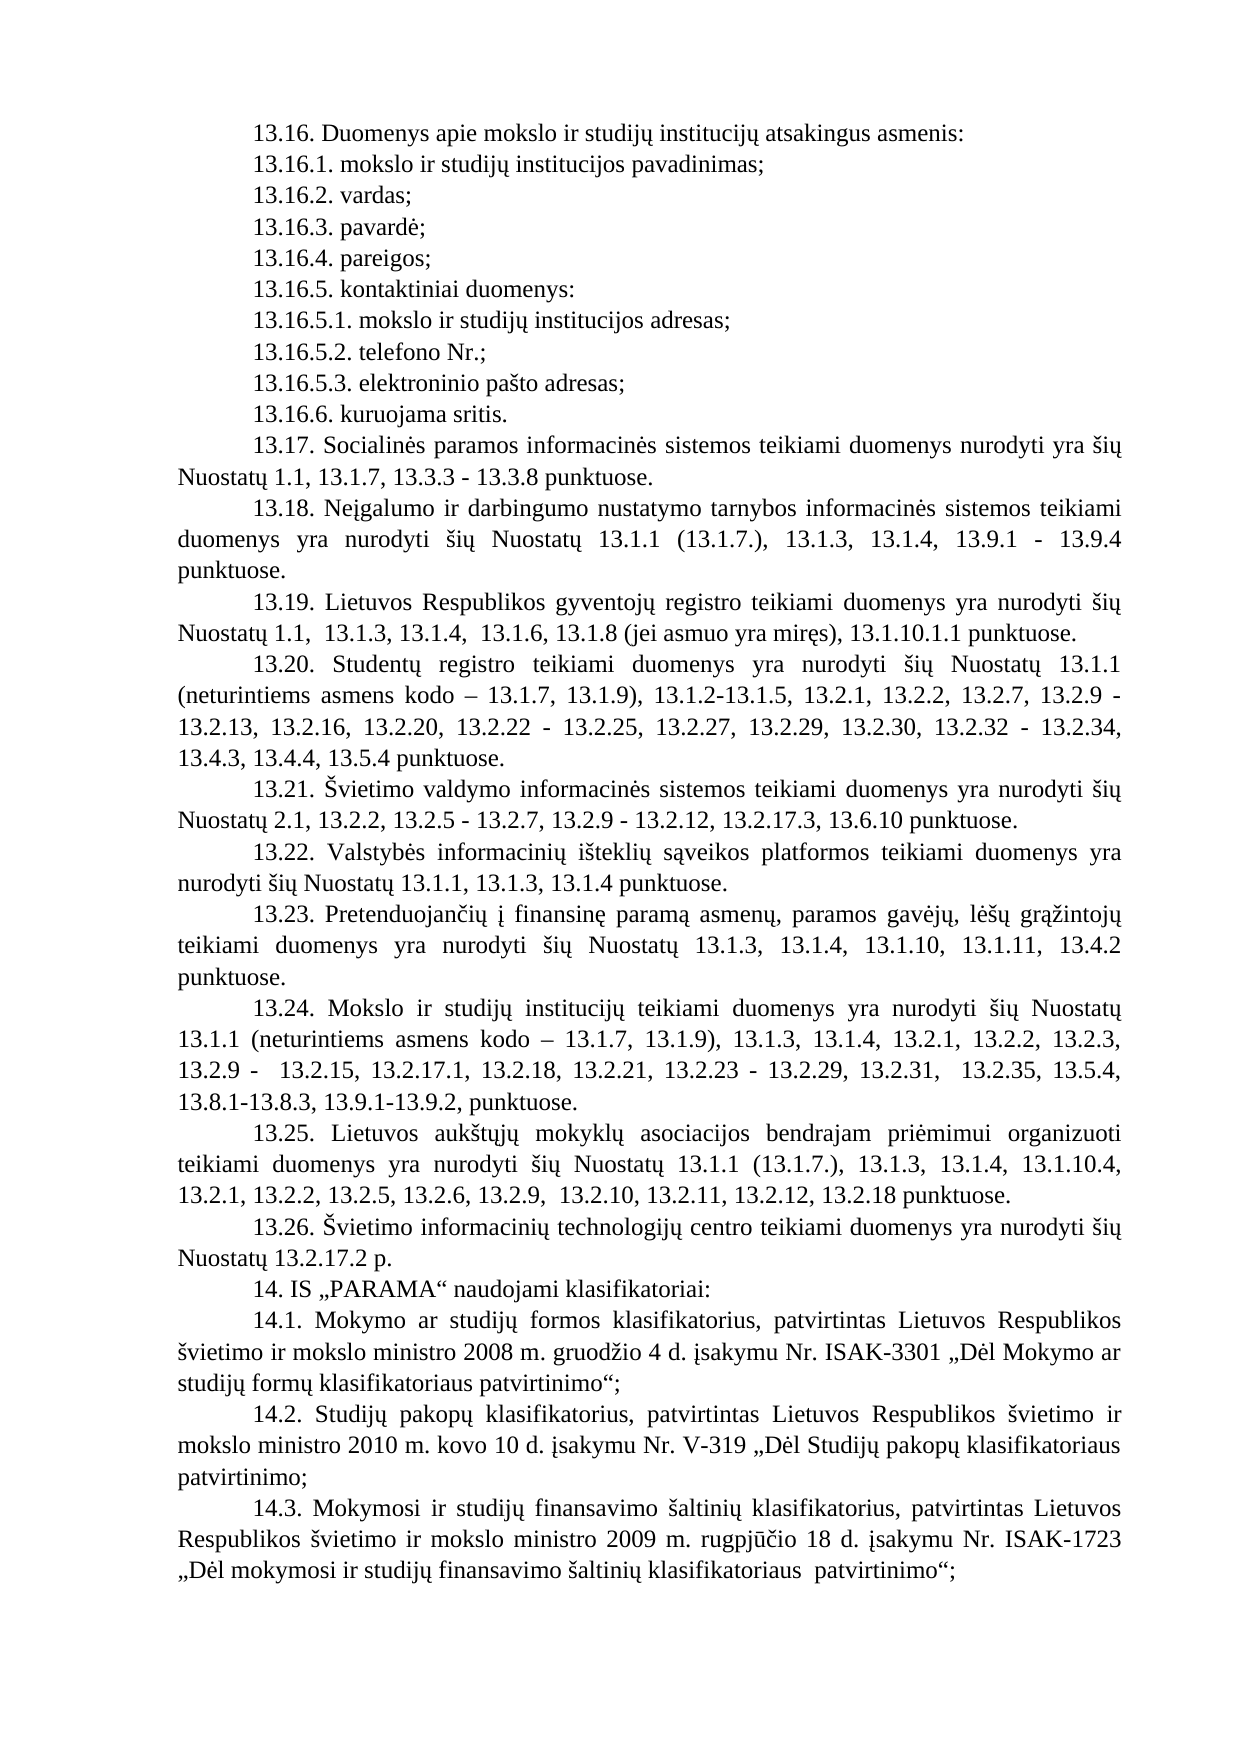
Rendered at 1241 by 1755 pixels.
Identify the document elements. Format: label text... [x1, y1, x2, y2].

text 13.16. Duomenys apie mokslo ir studijų institucijų atsakingus asmenis: [177, 118, 1122, 147]
text 13.16.1. mokslo ir studijų institucijos pavadinimas; [177, 149, 1122, 178]
text 13.18. Neįgalumo ir darbingumo nustatymo tarnybos informacinės sistemos teikiami duomenys yra nurodyti šių Nuostatų 13.1.1 (13.1.7.), 13.1.3, 13.1.4, 13.9.1 - 13.9.4 punktuose. [177, 493, 1122, 584]
text 13.24. Mokslo ir studijų institucijų teikiami duomenys yra nurodyti šių Nuostatų 13.1.1 (neturintiems asmens kodo – 13.1.7, 13.1.9), 13.1.3, 13.1.4, 13.2.1, 13.2.2, 13.2.3, 13.2.9 - 13.2.15, 13.2.17.1, 13.2.18, 13.2.21, 13.2.23 - 13.2.29, 13.2.31, 13.2.35, 13.5.4, 13.8.1-13.8.3, 13.9.1-13.9.2, punktuose. [177, 993, 1122, 1116]
text 13.26. Švietimo informacinių technologijų centro teikiami duomenys yra nurodyti šių Nuostatų 13.2.17.2 p. [177, 1212, 1122, 1272]
text 13.21. Švietimo valdymo informacinės sistemos teikiami duomenys yra nurodyti šių Nuostatų 2.1, 13.2.2, 13.2.5 - 13.2.7, 13.2.9 - 13.2.12, 13.2.17.3, 13.6.10 punktuose. [177, 774, 1122, 834]
text 13.25. Lietuvos aukštųjų mokyklų asociacijos bendrajam priėmimui organizuoti teikiami duomenys yra nurodyti šių Nuostatų 13.1.1 (13.1.7.), 13.1.3, 13.1.4, 13.1.10.4, 13.2.1, 13.2.2, 13.2.5, 13.2.6, 13.2.9, 13.2.10, 13.2.11, 13.2.12, 13.2.18 punktuose. [177, 1118, 1122, 1209]
text 13.16.4. pareigos; [177, 243, 1122, 272]
text 13.16.5.1. mokslo ir studijų institucijos adresas; [177, 306, 1122, 334]
text 13.16.5. kontaktiniai duomenys: [177, 274, 1122, 303]
text 13.16.5.2. telefono Nr.; [177, 337, 1122, 366]
text 13.22. Valstybės informacinių išteklių sąveikos platformos teikiami duomenys yra nurodyti šių Nuostatų 13.1.1, 13.1.3, 13.1.4 punktuose. [177, 837, 1122, 897]
text 13.23. Pretenduojančių į finansinę paramą asmenų, paramos gavėjų, lėšų grąžintojų teikiami duomenys yra nurodyti šių Nuostatų 13.1.3, 13.1.4, 13.1.10, 13.1.11, 13.4.2 punktuose. [177, 899, 1122, 991]
text 13.17. Socialinės paramos informacinės sistemos teikiami duomenys nurodyti yra šių Nuostatų 1.1, 13.1.7, 13.3.3 - 13.3.8 punktuose. [177, 431, 1122, 491]
text 14. IS „PARAMA“ naudojami klasifikatoriai: [177, 1274, 1122, 1303]
text 13.20. Studentų registro teikiami duomenys yra nurodyti šių Nuostatų 13.1.1 (neturintiems asmens kodo – 13.1.7, 13.1.9), 13.1.2-13.1.5, 13.2.1, 13.2.2, 13.2.7, 13.2.9 -13.2.13, 13.2.16, 13.2.20, 13.2.22 - 13.2.25, 13.2.27, 13.2.29, 13.2.30, 13.2.32 - 13.2.34, 13.4.3, 13.4.4, 13.5.4 punktuose. [177, 649, 1122, 772]
text 13.16.2. vardas; [177, 181, 1122, 209]
text 13.16.6. kuruojama sritis. [177, 399, 1122, 428]
text 13.16.3. pavardė; [177, 212, 1122, 241]
text 14.1. Mokymo ar studijų formos klasifikatorius, patvirtintas Lietuvos Respublikos švietimo ir mokslo ministro 2008 m. gruodžio 4 d. įsakymu Nr. ISAK-3301 „Dėl Mokymo ar studijų formų klasifikatoriaus patvirtinimo“; [177, 1306, 1122, 1397]
text 14.3. Mokymosi ir studijų finansavimo šaltinių klasifikatorius, patvirtintas Lietuvos Respublikos švietimo ir mokslo ministro 2009 m. rugpjūčio 18 d. įsakymu Nr. ISAK-1723 „Dėl mokymosi ir studijų finansavimo šaltinių klasifikatoriaus patvirtinimo“; [177, 1493, 1122, 1584]
text 13.19. Lietuvos Respublikos gyventojų registro teikiami duomenys yra nurodyti šių Nuostatų 1.1, 13.1.3, 13.1.4, 13.1.6, 13.1.8 (jei asmuo yra miręs), 13.1.10.1.1 punktuose. [177, 587, 1122, 647]
text 14.2. Studijų pakopų klasifikatorius, patvirtintas Lietuvos Respublikos švietimo ir mokslo ministro 2010 m. kovo 10 d. įsakymu Nr. V-319 „Dėl Studijų pakopų klasifikatoriaus patvirtinimo; [177, 1399, 1122, 1491]
text 13.16.5.3. elektroninio pašto adresas; [177, 368, 1122, 397]
